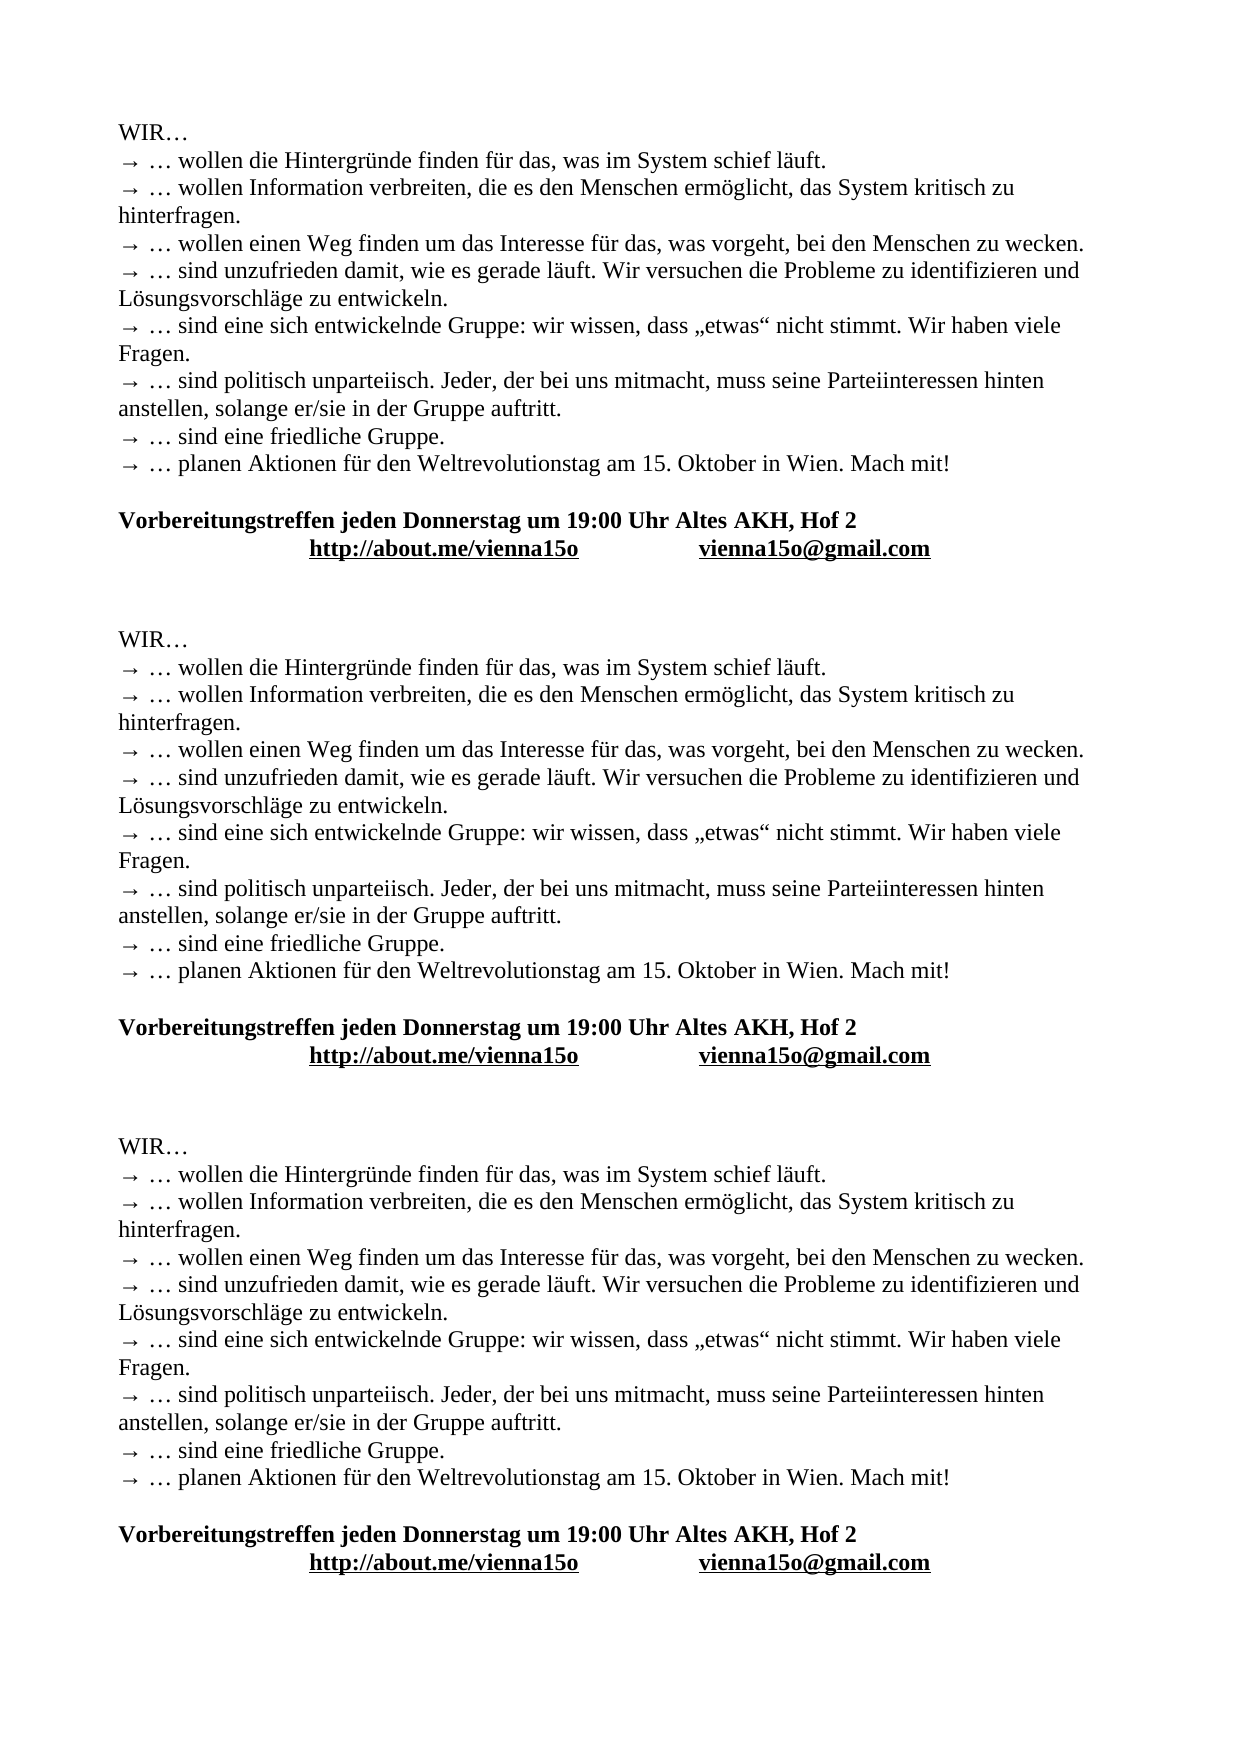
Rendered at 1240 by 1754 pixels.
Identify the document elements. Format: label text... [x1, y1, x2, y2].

text WIR… → … wollen die Hintergründe finden für das, was im System schief läuft. → … wollen Information verbreiten, die es den Menschen ermöglicht, das System kritisch zu hinterfragen. → … wollen einen Weg finden um das Interesse für das, was vorgeht, bei den Menschen zu wecken. → … sind unzufrieden damit, wie es gerade läuft. Wir versuchen die Probleme zu identifizieren und Lösungsvorschläge zu entwickeln. → … sind eine sich entwickelnde Gruppe: wir wissen, dass „etwas“ nicht stimmt. Wir haben viele Fragen. → … sind politisch unparteiisch. Jeder, der bei uns mitmacht, muss seine Parteiinteressen hinten anstellen, solange er/sie in der Gruppe auftritt. → … sind eine friedliche Gruppe. → … planen Aktionen für den Weltrevolutionstag am 15. Oktober in Wien. Mach mit! [118, 118, 1121, 477]
text http://about.me/vienna15o vienna15o@gmail.com [118, 1041, 1121, 1068]
text http://about.me/vienna15o vienna15o@gmail.com [118, 534, 1121, 561]
text Vorbereitungstreffen jeden Donnerstag um 19:00 Uhr Altes AKH, Hof 2 [118, 506, 1121, 534]
text WIR… → … wollen die Hintergründe finden für das, was im System schief läuft. → … wollen Information verbreiten, die es den Menschen ermöglicht, das System kritisch zu hinterfragen. → … wollen einen Weg finden um das Interesse für das, was vorgeht, bei den Menschen zu wecken. → … sind unzufrieden damit, wie es gerade läuft. Wir versuchen die Probleme zu identifizieren und Lösungsvorschläge zu entwickeln. → … sind eine sich entwickelnde Gruppe: wir wissen, dass „etwas“ nicht stimmt. Wir haben viele Fragen. → … sind politisch unparteiisch. Jeder, der bei uns mitmacht, muss seine Parteiinteressen hinten anstellen, solange er/sie in der Gruppe auftritt. → … sind eine friedliche Gruppe. → … planen Aktionen für den Weltrevolutionstag am 15. Oktober in Wien. Mach mit! [118, 625, 1121, 984]
text Vorbereitungstreffen jeden Donnerstag um 19:00 Uhr Altes AKH, Hof 2 [118, 1520, 1121, 1548]
text Vorbereitungstreffen jeden Donnerstag um 19:00 Uhr Altes AKH, Hof 2 [118, 1013, 1121, 1041]
text WIR… → … wollen die Hintergründe finden für das, was im System schief läuft. → … wollen Information verbreiten, die es den Menschen ermöglicht, das System kritisch zu hinterfragen. → … wollen einen Weg finden um das Interesse für das, was vorgeht, bei den Menschen zu wecken. → … sind unzufrieden damit, wie es gerade läuft. Wir versuchen die Probleme zu identifizieren und Lösungsvorschläge zu entwickeln. → … sind eine sich entwickelnde Gruppe: wir wissen, dass „etwas“ nicht stimmt. Wir haben viele Fragen. → … sind politisch unparteiisch. Jeder, der bei uns mitmacht, muss seine Parteiinteressen hinten anstellen, solange er/sie in der Gruppe auftritt. → … sind eine friedliche Gruppe. → … planen Aktionen für den Weltrevolutionstag am 15. Oktober in Wien. Mach mit! [118, 1132, 1121, 1491]
text http://about.me/vienna15o vienna15o@gmail.com [118, 1548, 1121, 1575]
